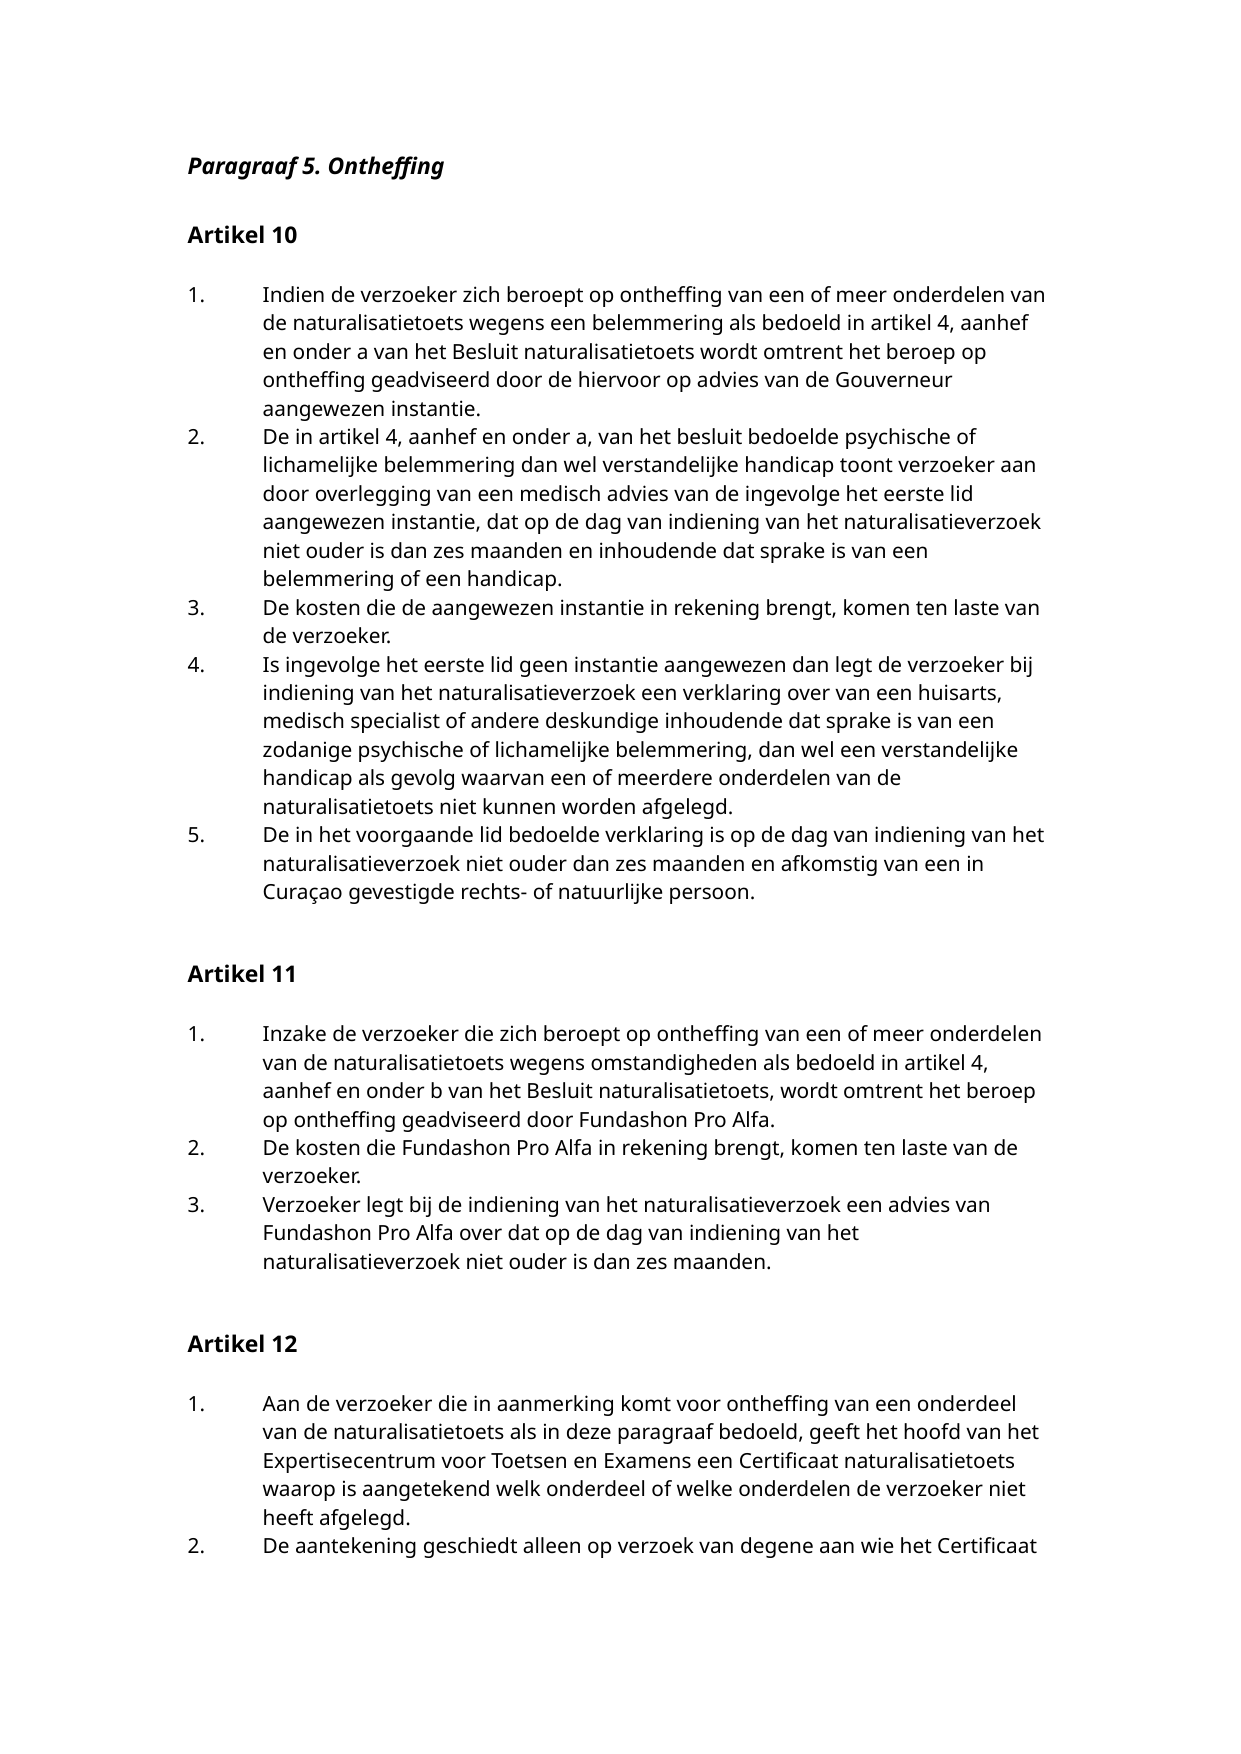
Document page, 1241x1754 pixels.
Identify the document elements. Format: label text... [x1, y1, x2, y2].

list De kosten die Fundashon Pro Alfa in rekening brengt, komen ten laste van de verzoeker. [187, 1133, 1053, 1190]
list Is ingevolge het eerste lid geen instantie aangewezen dan legt de verzoeker bij indiening van het naturalisatieverzoek een verklaring over van een huisarts, medisch specialist of andere deskundige inhoudende dat sprake is van een zodanige psychische of lichamelijke belemmering, dan wel een verstandelijke handicap als gevolg waarvan een of meerdere onderdelen van de naturalisatietoets niet kunnen worden afgelegd. [187, 650, 1053, 820]
subtitle Artikel 12 [187, 1328, 1053, 1359]
list De kosten die de aangewezen instantie in rekening brengt, komen ten laste van de verzoeker. [187, 593, 1053, 650]
list De aantekening geschiedt alleen op verzoek van degene aan wie het Certificaat [187, 1531, 1053, 1560]
subtitle Artikel 10 [187, 219, 1053, 250]
list Verzoeker legt bij de indiening van het naturalisatieverzoek een advies van Fundashon Pro Alfa over dat op de dag van indiening van het naturalisatieverzoek niet ouder is dan zes maanden. [187, 1190, 1053, 1275]
list De in het voorgaande lid bedoelde verklaring is op de dag van indiening van het naturalisatieverzoek niet ouder dan zes maanden en afkomstig van een in Curaçao gevestigde rechts- of natuurlijke persoon. [187, 820, 1053, 906]
list De in artikel 4, aanhef en onder a, van het besluit bedoelde psychische of lichamelijke belemmering dan wel verstandelijke handicap toont verzoeker aan door overlegging van een medisch advies van de ingevolge het eerste lid aangewezen instantie, dat op de dag van indiening van het naturalisatieverzoek niet ouder is dan zes maanden en inhoudende dat sprake is van een belemmering of een handicap. [187, 422, 1053, 593]
subtitle Artikel 11 [187, 958, 1053, 989]
list Aan de verzoeker die in aanmerking komt voor ontheffing van een onderdeel van de naturalisatietoets als in deze paragraaf bedoeld, geeft het hoofd van het Expertisecentrum voor Toetsen en Examens een Certificaat naturalisatietoets waarop is aangetekend welk onderdeel of welke onderdelen de verzoeker niet heeft afgelegd. [187, 1389, 1053, 1531]
subtitle Paragraaf 5. Ontheffing [187, 150, 1053, 181]
list Inzake de verzoeker die zich beroept op ontheffing van een of meer onderdelen van de naturalisatietoets wegens omstandigheden als bedoeld in artikel 4, aanhef en onder b van het Besluit naturalisatietoets, wordt omtrent het beroep op ontheffing geadviseerd door Fundashon Pro Alfa. [187, 1019, 1053, 1133]
list Indien de verzoeker zich beroept op ontheffing van een of meer onderdelen van de naturalisatietoets wegens een belemmering als bedoeld in artikel 4, aanhef en onder a van het Besluit naturalisatietoets wordt omtrent het beroep op ontheffing geadviseerd door de hiervoor op advies van de Gouverneur aangewezen instantie. [187, 280, 1053, 422]
